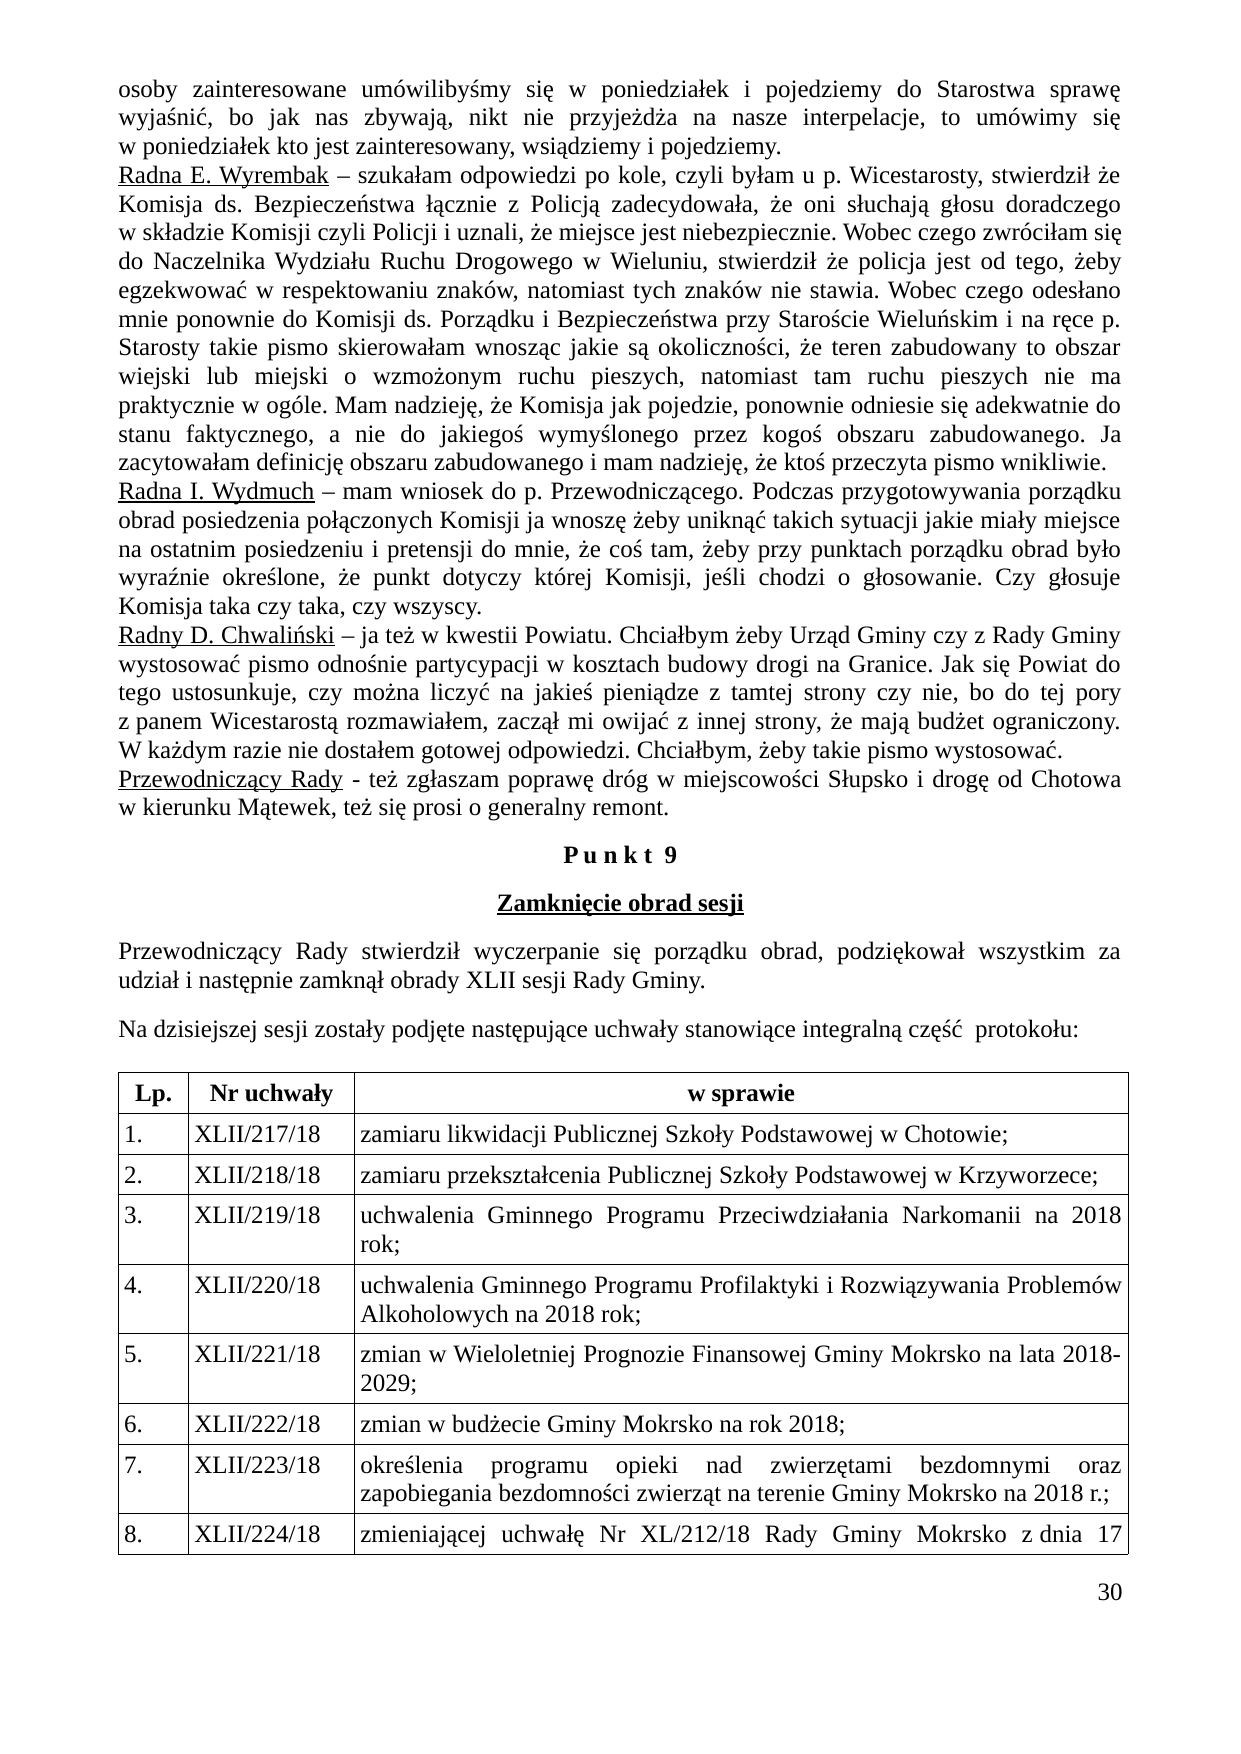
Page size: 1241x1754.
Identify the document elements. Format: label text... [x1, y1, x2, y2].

text Radna I. Wydmuch – mam wniosek do p. Przewodniczącego. Podczas przygotowywania porządku obrad posiedzenia połączonych Komisji ja wnoszę żeby uniknąć takich sytuacji jakie miały miejsce na ostatnim posiedzeniu i pretensji do mnie, że coś tam, żeby przy punktach porządku obrad było wyraźnie określone, że punkt dotyczy której Komisji, jeśli chodzi o głosowanie. Czy głosuje Komisja taka czy taka, czy wszyscy. [118, 476, 1122, 620]
table_header w sprawie [355, 1073, 1128, 1113]
text Na dzisiejszej sesji zostały podjęte następujące uchwały stanowiące integralną część protokołu: [118, 1014, 1122, 1043]
table_cell uchwalenia Gminnego Programu Profilaktyki i Rozwiązywania Problemów Alkoholowych na 2018 rok; [355, 1265, 1128, 1333]
table_cell 7. [119, 1445, 188, 1513]
table_cell 8. [119, 1514, 188, 1554]
text Radny D. Chwaliński – ja też w kwestii Powiatu. Chciałbym żeby Urząd Gminy czy z Rady Gminy wystosować pismo odnośnie partycypacji w kosztach budowy drogi na Granice. Jak się Powiat do tego ustosunkuje, czy można liczyć na jakieś pieniądze z tamtej strony czy nie, bo do tej pory z panem Wicestarostą rozmawiałem, zaczął mi owijać z innej strony, że mają budżet ograniczony. W każdym razie nie dostałem gotowej odpowiedzi. Chciałbym, żeby takie pismo wystosować. [118, 620, 1122, 764]
table_header Lp. [119, 1073, 188, 1113]
text Przewodniczący Rady stwierdził wyczerpanie się porządku obrad, podziękował wszystkim za udział i następnie zamknął obrady XLII sesji Rady Gminy. [118, 936, 1122, 994]
table_cell zamiaru przekształcenia Publicznej Szkoły Podstawowej w Krzyworzece; [355, 1155, 1128, 1194]
table_cell XLII/217/18 [189, 1114, 354, 1153]
table_header Nr uchwały [189, 1073, 354, 1113]
table_cell zmian w Wieloletniej Prognozie Finansowej Gminy Mokrsko na lata 2018-2029; [355, 1334, 1128, 1403]
table_cell 2. [119, 1155, 188, 1194]
table_cell określenia programu opieki nad zwierzętami bezdomnymi oraz zapobiegania bezdomności zwierząt na terenie Gminy Mokrsko na 2018 r.; [355, 1445, 1128, 1513]
table_cell XLII/220/18 [189, 1265, 354, 1333]
table_cell uchwalenia Gminnego Programu Przeciwdziałania Narkomanii na 2018 rok; [355, 1195, 1128, 1264]
table_cell zmian w budżecie Gminy Mokrsko na rok 2018; [355, 1404, 1128, 1443]
text osoby zainteresowane umówilibyśmy się w poniedziałek i pojedziemy do Starostwa sprawę wyjaśnić, bo jak nas zbywają, nikt nie przyjeżdża na nasze interpelacje, to umówimy się w poniedziałek kto jest zainteresowany, wsiądziemy i pojedziemy. [118, 74, 1122, 160]
table_cell 5. [119, 1334, 188, 1403]
table_cell XLII/221/18 [189, 1334, 354, 1403]
table_cell XLII/219/18 [189, 1195, 354, 1264]
table_cell 4. [119, 1265, 188, 1333]
text Przewodniczący Rady - też zgłaszam poprawę dróg w miejscowości Słupsko i drogę od Chotowa w kierunku Mątewek, też się prosi o generalny remont. [118, 764, 1122, 821]
table_cell XLII/224/18 [189, 1514, 354, 1554]
table_cell zamiaru likwidacji Publicznej Szkoły Podstawowej w Chotowie; [355, 1114, 1128, 1153]
table_cell 3. [119, 1195, 188, 1264]
table_cell 1. [119, 1114, 188, 1153]
text Zamknięcie obrad sesji [118, 888, 1122, 917]
table_cell XLII/218/18 [189, 1155, 354, 1194]
text P u n k t 9 [118, 840, 1122, 869]
table_cell XLII/223/18 [189, 1445, 354, 1513]
table_cell 6. [119, 1404, 188, 1443]
table_cell XLII/222/18 [189, 1404, 354, 1443]
text Radna E. Wyrembak – szukałam odpowiedzi po kole, czyli byłam u p. Wicestarosty, stwierdził że Komisja ds. Bezpieczeństwa łącznie z Policją zadecydowała, że oni słuchają głosu doradczego w składzie Komisji czyli Policji i uznali, że miejsce jest niebezpiecznie. Wobec czego zwróciłam się do Naczelnika Wydziału Ruchu Drogowego w Wieluniu, stwierdził że policja jest od tego, żeby egzekwować w respektowaniu znaków, natomiast tych znaków nie stawia. Wobec czego odesłano mnie ponownie do Komisji ds. Porządku i Bezpieczeństwa przy Staroście Wieluńskim i na ręce p. Starosty takie pismo skierowałam wnosząc jakie są okoliczności, że teren zabudowany to obszar wiejski lub miejski o wzmożonym ruchu pieszych, natomiast tam ruchu pieszych nie ma praktycznie w ogóle. Mam nadzieję, że Komisja jak pojedzie, ponownie odniesie się adekwatnie do stanu faktycznego, a nie do jakiegoś wymyślonego przez kogoś obszaru zabudowanego. Ja zacytowałam definicję obszaru zabudowanego i mam nadzieję, że ktoś przeczyta pismo wnikliwie. [118, 160, 1122, 476]
table_cell zmieniającej uchwałę Nr XL/212/18 Rady Gminy Mokrsko z dnia 17 [355, 1514, 1128, 1554]
